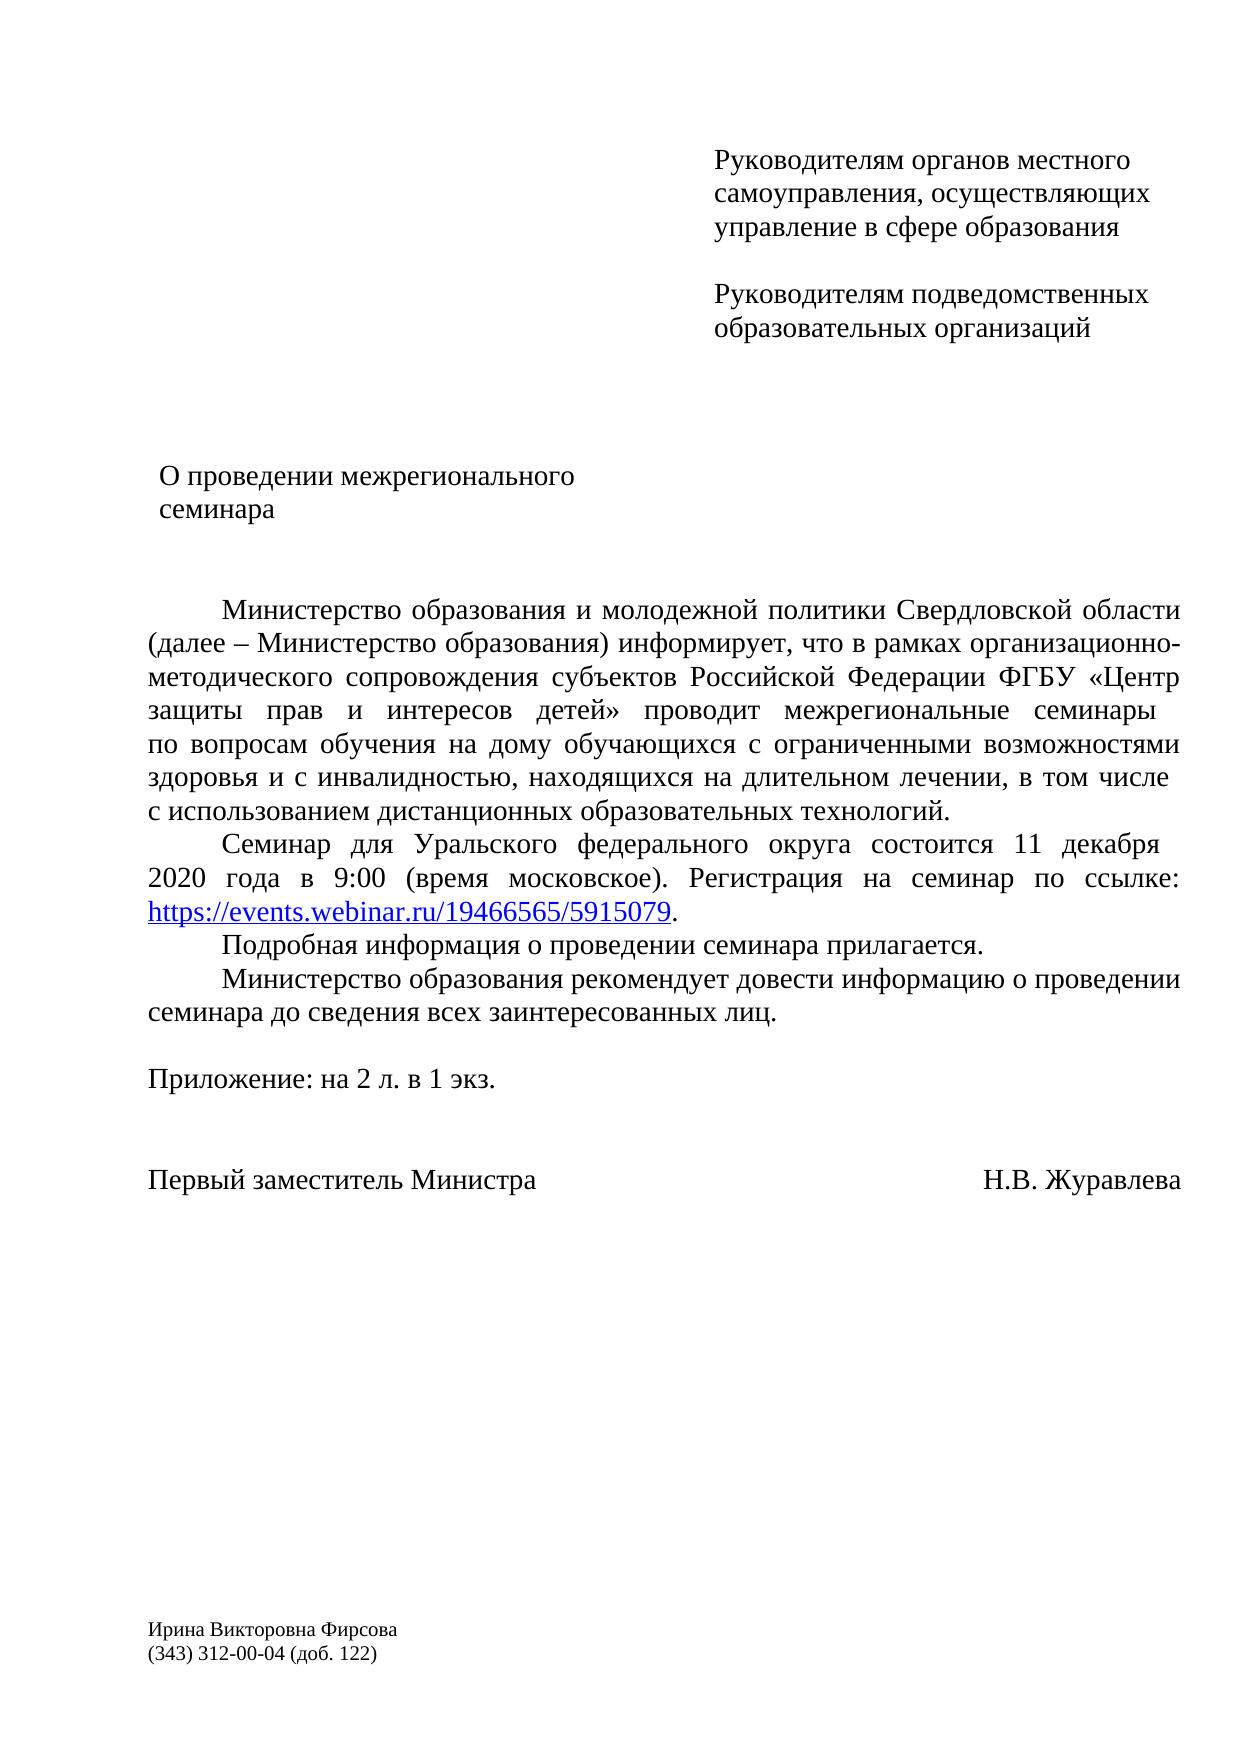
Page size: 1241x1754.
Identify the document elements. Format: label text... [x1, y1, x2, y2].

text (343) 312-00-04 (доб. 122) [148, 1641, 1181, 1665]
table_cell [144, 1196, 587, 1229]
table_header Руководителям органов местного самоуправления, осуществляющих управление в сфере образования Руководителям подведомственных образовательных организаций [703, 75, 1195, 458]
table_header [646, 75, 703, 458]
table_cell [703, 458, 1195, 592]
text Семинар для Уральского федерального округа состоится 11 декабря 2020 года в 9:00 (время московское). Регистрация на семинар по ссылке: https://events.webinar.ru/19466565/5915079. [148, 827, 1181, 927]
text Министерство образования рекомендует довести информацию о проведении семинара до сведения всех заинтересованных лиц. [148, 961, 1181, 1028]
table_cell [665, 1196, 812, 1229]
table_cell [148, 414, 646, 458]
table_header Н.В. Журавлева [812, 1162, 1181, 1196]
table_cell [646, 458, 703, 592]
table_header Первый заместитель Министра [144, 1162, 587, 1196]
text Подробная информация о проведении семинара прилагается. [148, 927, 1181, 961]
table_header [417, 414, 631, 449]
text Приложение: на 2 л. в 1 экз. [148, 1061, 1181, 1095]
table_header [665, 1162, 812, 1196]
table_cell [812, 1196, 1181, 1229]
table_header [587, 1162, 664, 1196]
table_header Н № [159, 414, 217, 449]
table_header [217, 414, 380, 449]
text Ирина Викторовна Фирсова [148, 1617, 1181, 1641]
table_cell [587, 1196, 664, 1229]
table_header ПРАВИТЕЛЬСТВО СВЕРДЛОВСКОЙ ОБЛАСТИ МИНИСТЕРСТВО ОБРАЗОВАНИЯ И МОЛОДЕЖНОЙ ПОЛИТИКИ СВЕРДЛОВСКОЙ ОБЛАСТИ Малышева ул., д. 33, Екатеринбург, 620075 тел. (факс) (343) 312-00-04 (многоканальный) E-mail: info.minobraz@egov66.ru, http://minobraz.egov66.ru [148, 75, 646, 414]
table_header от [380, 414, 417, 449]
text Министерство образования и молодежной политики Свердловской области (далее – Министерство образования) информирует, что в рамках организационно-методического сопровождения субъектов Российской Федерации ФГБУ «Центр защиты прав и интересов детей» проводит межрегиональные семинары по вопросам обучения на дому обучающихся с ограниченными возможностями здоровья и с инвалидностью, находящихся на длительном лечении, в том числе с использованием дистанционных образовательных технологий. [148, 592, 1181, 827]
table_cell О проведении межрегионального семинара [148, 458, 646, 592]
